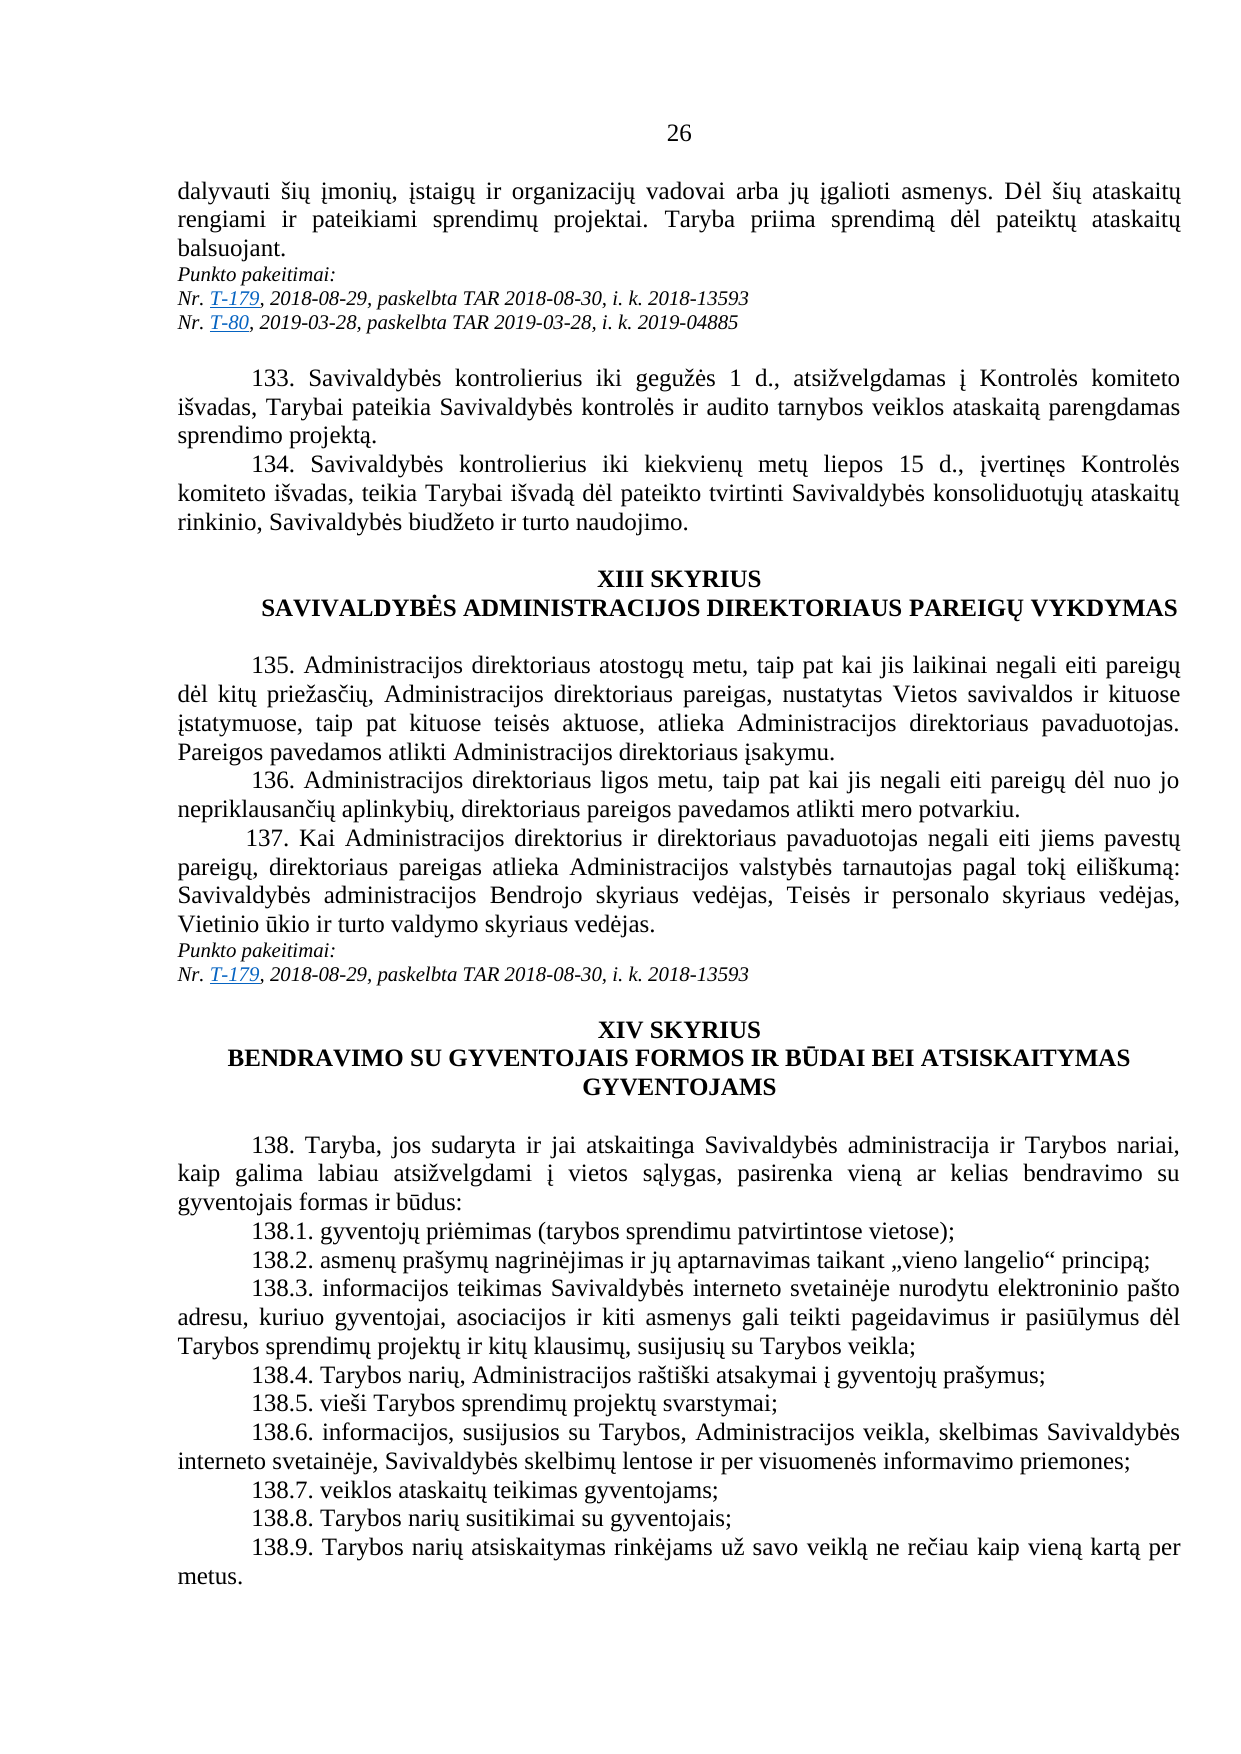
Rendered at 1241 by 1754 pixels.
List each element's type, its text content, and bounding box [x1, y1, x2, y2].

text 138. Taryba, jos sudaryta ir jai atskaitinga Savivaldybės administracija ir Tarybos nariai, kaip galima labiau atsižvelgdami į vietos sąlygas, pasirenka vieną ar kelias bendravimo su gyventojais formas ir būdus: [177, 1130, 1181, 1216]
text 138.7. veiklos ataskaitų teikimas gyventojams; [177, 1475, 1181, 1503]
text 136. Administracijos direktoriaus ligos metu, taip pat kai jis negali eiti pareigų dėl nuo jo nepriklausančių aplinkybių, direktoriaus pareigos pavedamos atlikti mero potvarkiu. [177, 765, 1181, 823]
text dalyvauti šių įmonių, įstaigų ir organizacijų vadovai arba jų įgalioti asmenys. Dėl šių ataskaitų rengiami ir pateikiami sprendimų projektai. Taryba priima sprendimą dėl pateiktų ataskaitų balsuojant. [177, 176, 1181, 262]
text 138.6. informacijos, susijusios su Tarybos, Administracijos veikla, skelbimas Savivaldybės interneto svetainėje, Savivaldybės skelbimų lentose ir per visuomenės informavimo priemones; [177, 1417, 1181, 1475]
text 138.4. Tarybos narių, Administracijos raštiški atsakymai į gyventojų prašymus; [177, 1360, 1181, 1388]
text Nr. T-80, 2019-03-28, paskelbta TAR 2019-03-28, i. k. 2019-04885 [177, 310, 1181, 334]
text 138.9. Tarybos narių atsiskaitymas rinkėjams už savo veiklą ne rečiau kaip vieną kartą per metus. [177, 1532, 1181, 1590]
text 135. Administracijos direktoriaus atostogų metu, taip pat kai jis laikinai negali eiti pareigų dėl kitų priežasčių, Administracijos direktoriaus pareigas, nustatytas Vietos savivaldos ir kituose įstatymuose, taip pat kituose teisės aktuose, atlieka Administracijos direktoriaus pavaduotojas. Pareigos pavedamos atlikti Administracijos direktoriaus įsakymu. [177, 650, 1181, 765]
text 138.3. informacijos teikimas Savivaldybės interneto svetainėje nurodytu elektroninio pašto adresu, kuriuo gyventojai, asociacijos ir kiti asmenys gali teikti pageidavimus ir pasiūlymus dėl Tarybos sprendimų projektų ir kitų klausimų, susijusių su Tarybos veikla; [177, 1273, 1181, 1360]
text 138.5. vieši Tarybos sprendimų projektų svarstymai; [177, 1388, 1181, 1417]
text Punkto pakeitimai: [177, 262, 1181, 286]
text 137. Kai Administracijos direktorius ir direktoriaus pavaduotojas negali eiti jiems pavestų pareigų, direktoriaus pareigas atlieka Administracijos valstybės tarnautojas pagal tokį eiliškumą: Savivaldybės administracijos Bendrojo skyriaus vedėjas, Teisės ir personalo skyriaus vedėjas, Vietinio ūkio ir turto valdymo skyriaus vedėjas. [177, 823, 1181, 938]
text 138.2. asmenų prašymų nagrinėjimas ir jų aptarnavimas taikant „vieno langelio“ principą; [177, 1245, 1181, 1273]
text SAVIVALDYBĖS ADMINISTRACIJOS DIREKTORIAUS PAREIGŲ VYKDYMAS [177, 593, 1181, 622]
text Punkto pakeitimai: [177, 938, 1181, 962]
text 138.8. Tarybos narių susitikimai su gyventojais; [177, 1503, 1181, 1532]
text BENDRAVIMO SU GYVENTOJAIS FORMOS IR BŪDAI BEI ATSISKAITYMAS GYVENTOJAMS [177, 1043, 1181, 1101]
text Nr. T-179, 2018-08-29, paskelbta TAR 2018-08-30, i. k. 2018-13593 [177, 286, 1181, 310]
text 134. Savivaldybės kontrolierius iki kiekvienų metų liepos 15 d., įvertinęs Kontrolės komiteto išvadas, teikia Tarybai išvadą dėl pateikto tvirtinti Savivaldybės konsoliduotųjų ataskaitų rinkinio, Savivaldybės biudžeto ir turto naudojimo. [177, 449, 1181, 535]
text Nr. T-179, 2018-08-29, paskelbta TAR 2018-08-30, i. k. 2018-13593 [177, 962, 1181, 986]
text 133. Savivaldybės kontrolierius iki gegužės 1 d., atsižvelgdamas į Kontrolės komiteto išvadas, Tarybai pateikia Savivaldybės kontrolės ir audito tarnybos veiklos ataskaitą parengdamas sprendimo projektą. [177, 363, 1181, 449]
text 138.1. gyventojų priėmimas (tarybos sprendimu patvirtintose vietose); [177, 1216, 1181, 1245]
text XIV SKYRIUS [177, 1015, 1181, 1043]
text XIII SKYRIUS [177, 564, 1181, 593]
